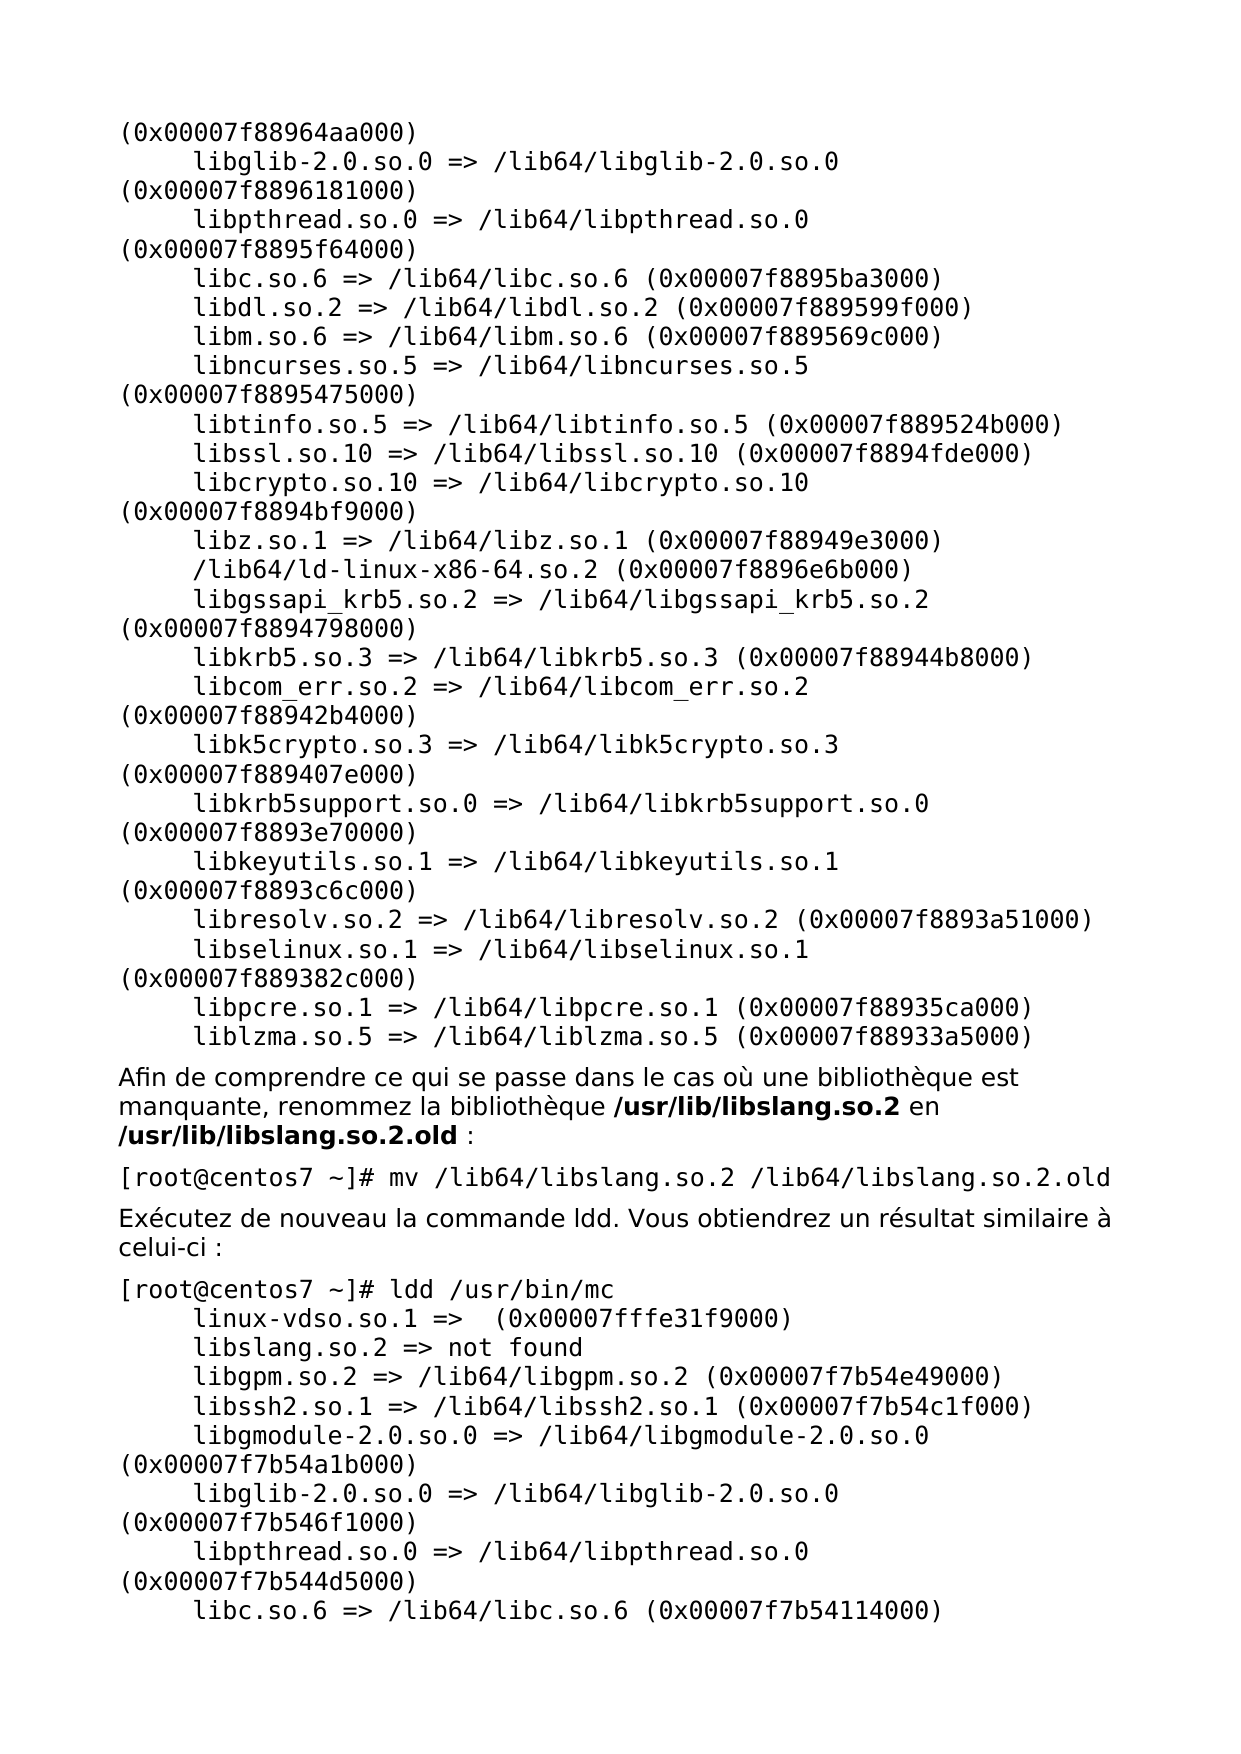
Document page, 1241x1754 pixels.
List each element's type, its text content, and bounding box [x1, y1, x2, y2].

text (0x00007f88964aa000) libglib-2.0.so.0 => /lib64/libglib-2.0.so.0 (0x00007f8896181000) libpthread.so.0 => /lib64/libpthread.so.0 (0x00007f8895f64000) libc.so.6 => /lib64/libc.so.6 (0x00007f8895ba3000) libdl.so.2 => /lib64/libdl.so.2 (0x00007f889599f000) libm.so.6 => /lib64/libm.so.6 (0x00007f889569c000) libncurses.so.5 => /lib64/libncurses.so.5 (0x00007f8895475000) libtinfo.so.5 => /lib64/libtinfo.so.5 (0x00007f889524b000) libssl.so.10 => /lib64/libssl.so.10 (0x00007f8894fde000) libcrypto.so.10 => /lib64/libcrypto.so.10 (0x00007f8894bf9000) libz.so.1 => /lib64/libz.so.1 (0x00007f88949e3000) /lib64/ld-linux-x86-64.so.2 (0x00007f8896e6b000) libgssapi_krb5.so.2 => /lib64/libgssapi_krb5.so.2 (0x00007f8894798000) libkrb5.so.3 => /lib64/libkrb5.so.3 (0x00007f88944b8000) libcom_err.so.2 => /lib64/libcom_err.so.2 (0x00007f88942b4000) libk5crypto.so.3 => /lib64/libk5crypto.so.3 (0x00007f889407e000) libkrb5support.so.0 => /lib64/libkrb5support.so.0 (0x00007f8893e70000) libkeyutils.so.1 => /lib64/libkeyutils.so.1 (0x00007f8893c6c000) libresolv.so.2 => /lib64/libresolv.so.2 (0x00007f8893a51000) libselinux.so.1 => /lib64/libselinux.so.1 (0x00007f889382c000) libpcre.so.1 => /lib64/libpcre.so.1 (0x00007f88935ca000) liblzma.so.5 => /lib64/liblzma.so.5 (0x00007f88933a5000) [118, 118, 1122, 1051]
text [root@centos7 ~]# ldd /usr/bin/mc linux-vdso.so.1 => (0x00007fffe31f9000) libslang.so.2 => not found libgpm.so.2 => /lib64/libgpm.so.2 (0x00007f7b54e49000) libssh2.so.1 => /lib64/libssh2.so.1 (0x00007f7b54c1f000) libgmodule-2.0.so.0 => /lib64/libgmodule-2.0.so.0 (0x00007f7b54a1b000) libglib-2.0.so.0 => /lib64/libglib-2.0.so.0 (0x00007f7b546f1000) libpthread.so.0 => /lib64/libpthread.so.0 (0x00007f7b544d5000) libc.so.6 => /lib64/libc.so.6 (0x00007f7b54114000) [118, 1275, 1122, 1625]
text Afin de comprendre ce qui se passe dans le cas où une bibliothèque est manquante, renommez la bibliothèque /usr/lib/libslang.so.2 en /usr/lib/libslang.so.2.old : [118, 1063, 1122, 1151]
text Exécutez de nouveau la commande ldd. Vous obtiendrez un résultat similaire à celui-ci : [118, 1204, 1122, 1262]
text [root@centos7 ~]# mv /lib64/libslang.so.2 /lib64/libslang.so.2.old [118, 1163, 1122, 1192]
